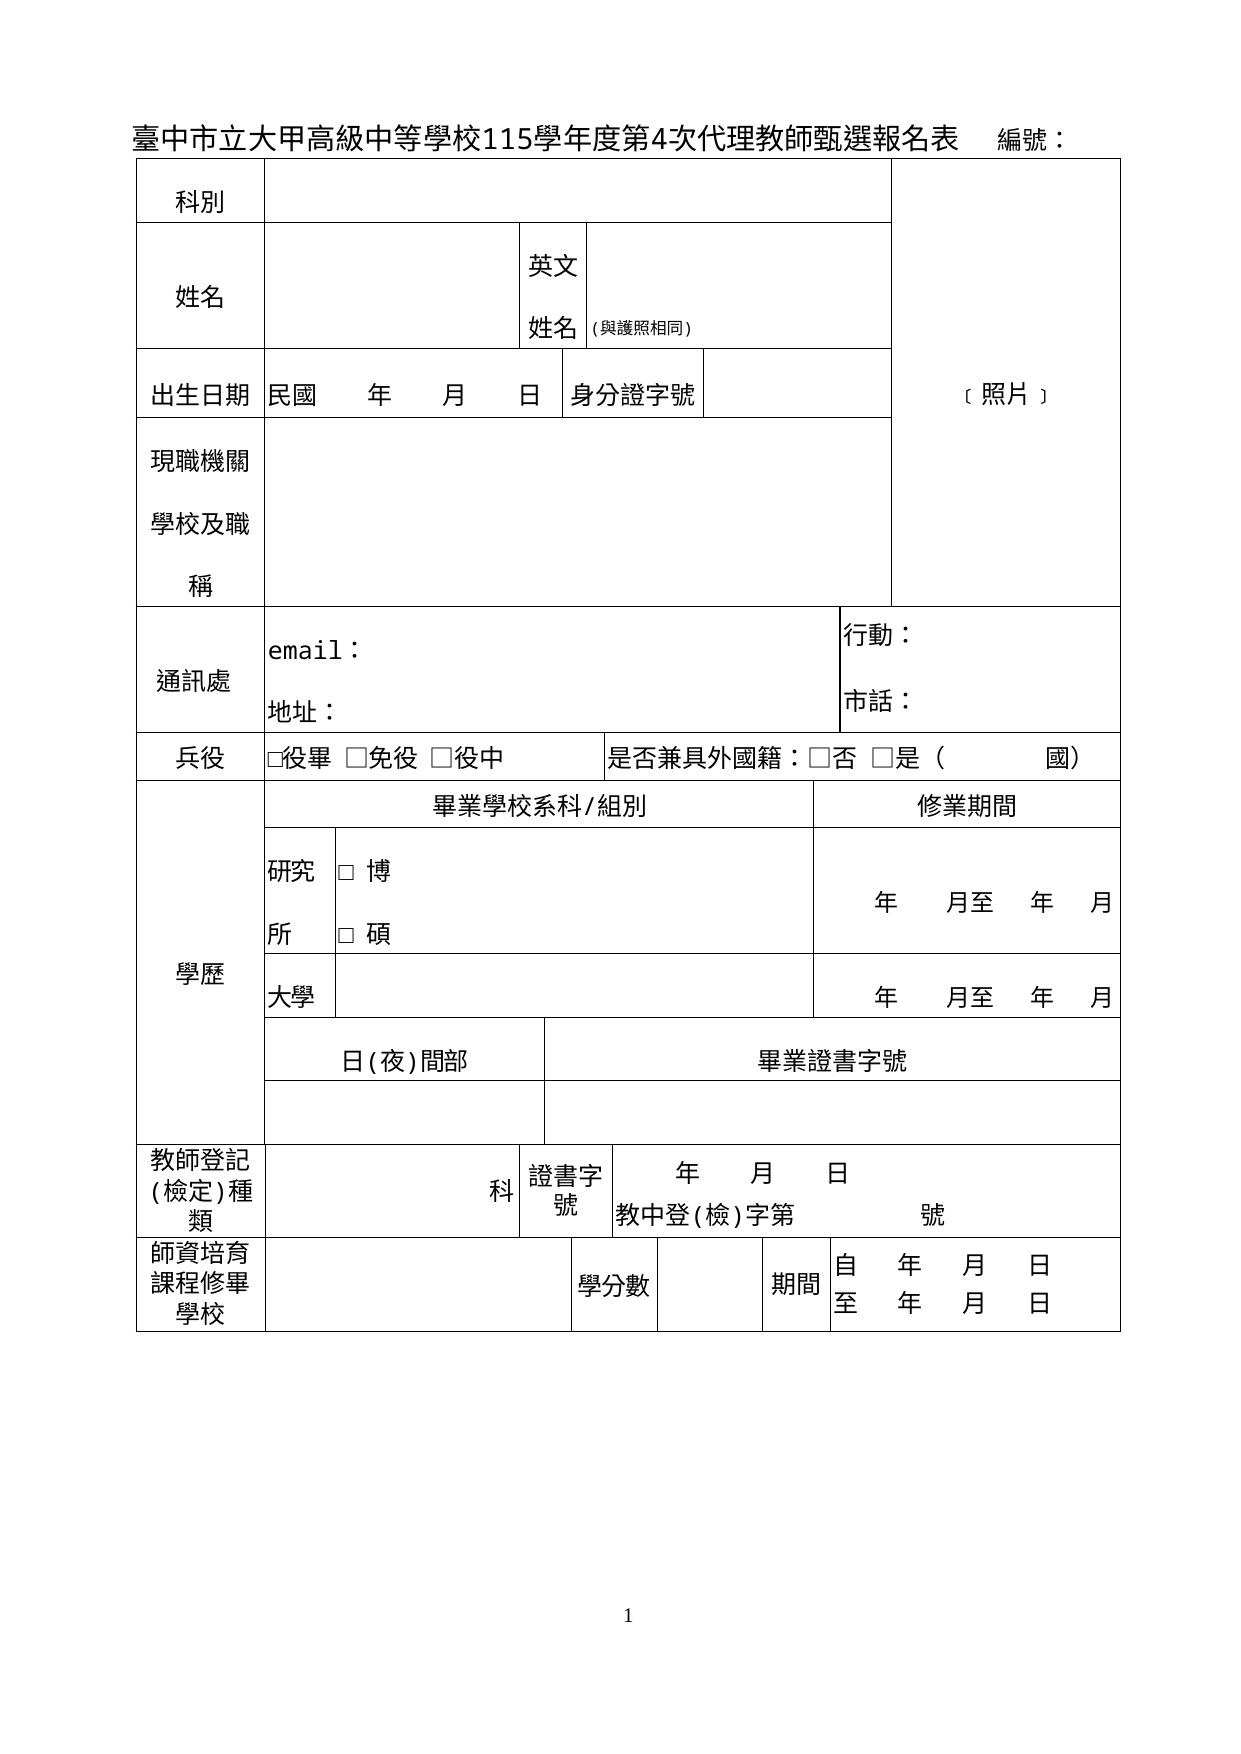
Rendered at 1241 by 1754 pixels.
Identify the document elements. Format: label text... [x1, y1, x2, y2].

table_cell 身分證字號 [563, 349, 703, 417]
table_cell 畢業證書字號 [545, 1018, 1120, 1080]
table_cell 學分數 [572, 1238, 657, 1331]
table_cell 是否兼具外國籍：□否 □是（ 國） [605, 733, 1120, 780]
table_cell [336, 954, 813, 1017]
table_cell 出生日期 [137, 349, 264, 417]
table_cell 教師登記 (檢定)種類 [137, 1145, 265, 1237]
table_cell 年 月至 年 月 [814, 954, 1120, 1017]
table_cell [704, 349, 891, 417]
table_cell 大學 [265, 954, 335, 1017]
table_cell [266, 1238, 571, 1331]
table_cell (與護照相同) [587, 223, 891, 348]
table_header [265, 159, 891, 222]
table_cell 姓名 [137, 223, 264, 348]
table_cell [545, 1081, 1120, 1144]
table_cell [265, 223, 519, 348]
table_cell 民國 年 月 日 [265, 349, 562, 417]
table_cell 年 月 日 教中登(檢)字第 號 [613, 1145, 1120, 1237]
table_cell 日(夜)間部 [265, 1018, 544, 1080]
table_cell 自 年 月 日 至 年 月 日 [831, 1238, 1120, 1331]
table_cell 證書字號 [520, 1145, 612, 1237]
table_cell □ 博 □ 碩 [336, 828, 813, 953]
table_cell 兵役 [137, 733, 264, 780]
table_cell 研究所 [265, 828, 335, 953]
table_cell 畢業學校系科/組別 [265, 781, 813, 827]
table_cell 師資培育課程修畢學校 [137, 1238, 265, 1331]
table_cell 修業期間 [814, 781, 1120, 827]
table_cell 學歷 [137, 781, 264, 1144]
table_header 科別 [137, 159, 264, 222]
table_cell 科 [266, 1145, 519, 1237]
table_cell 通訊處 [137, 607, 264, 732]
table_cell 英文 姓名 [520, 223, 586, 348]
table_cell 期間 [763, 1238, 830, 1331]
table_header ﹝照片﹞ [892, 159, 1120, 606]
text 臺中市立大甲高級中等學校115學年度第4次代理教師甄選報名表 編號： [131, 96, 1125, 158]
table_cell □役畢 □免役 □役中 [265, 733, 604, 780]
table_cell 行動： 市話： [841, 607, 1120, 732]
table_cell [265, 418, 891, 606]
table_cell [658, 1238, 762, 1331]
table_cell 年 月至 年 月 [814, 828, 1120, 953]
table_cell [265, 1081, 544, 1144]
table_cell email： 地址： [265, 607, 839, 732]
table_cell 現職機關 學校及職稱 [137, 418, 264, 606]
